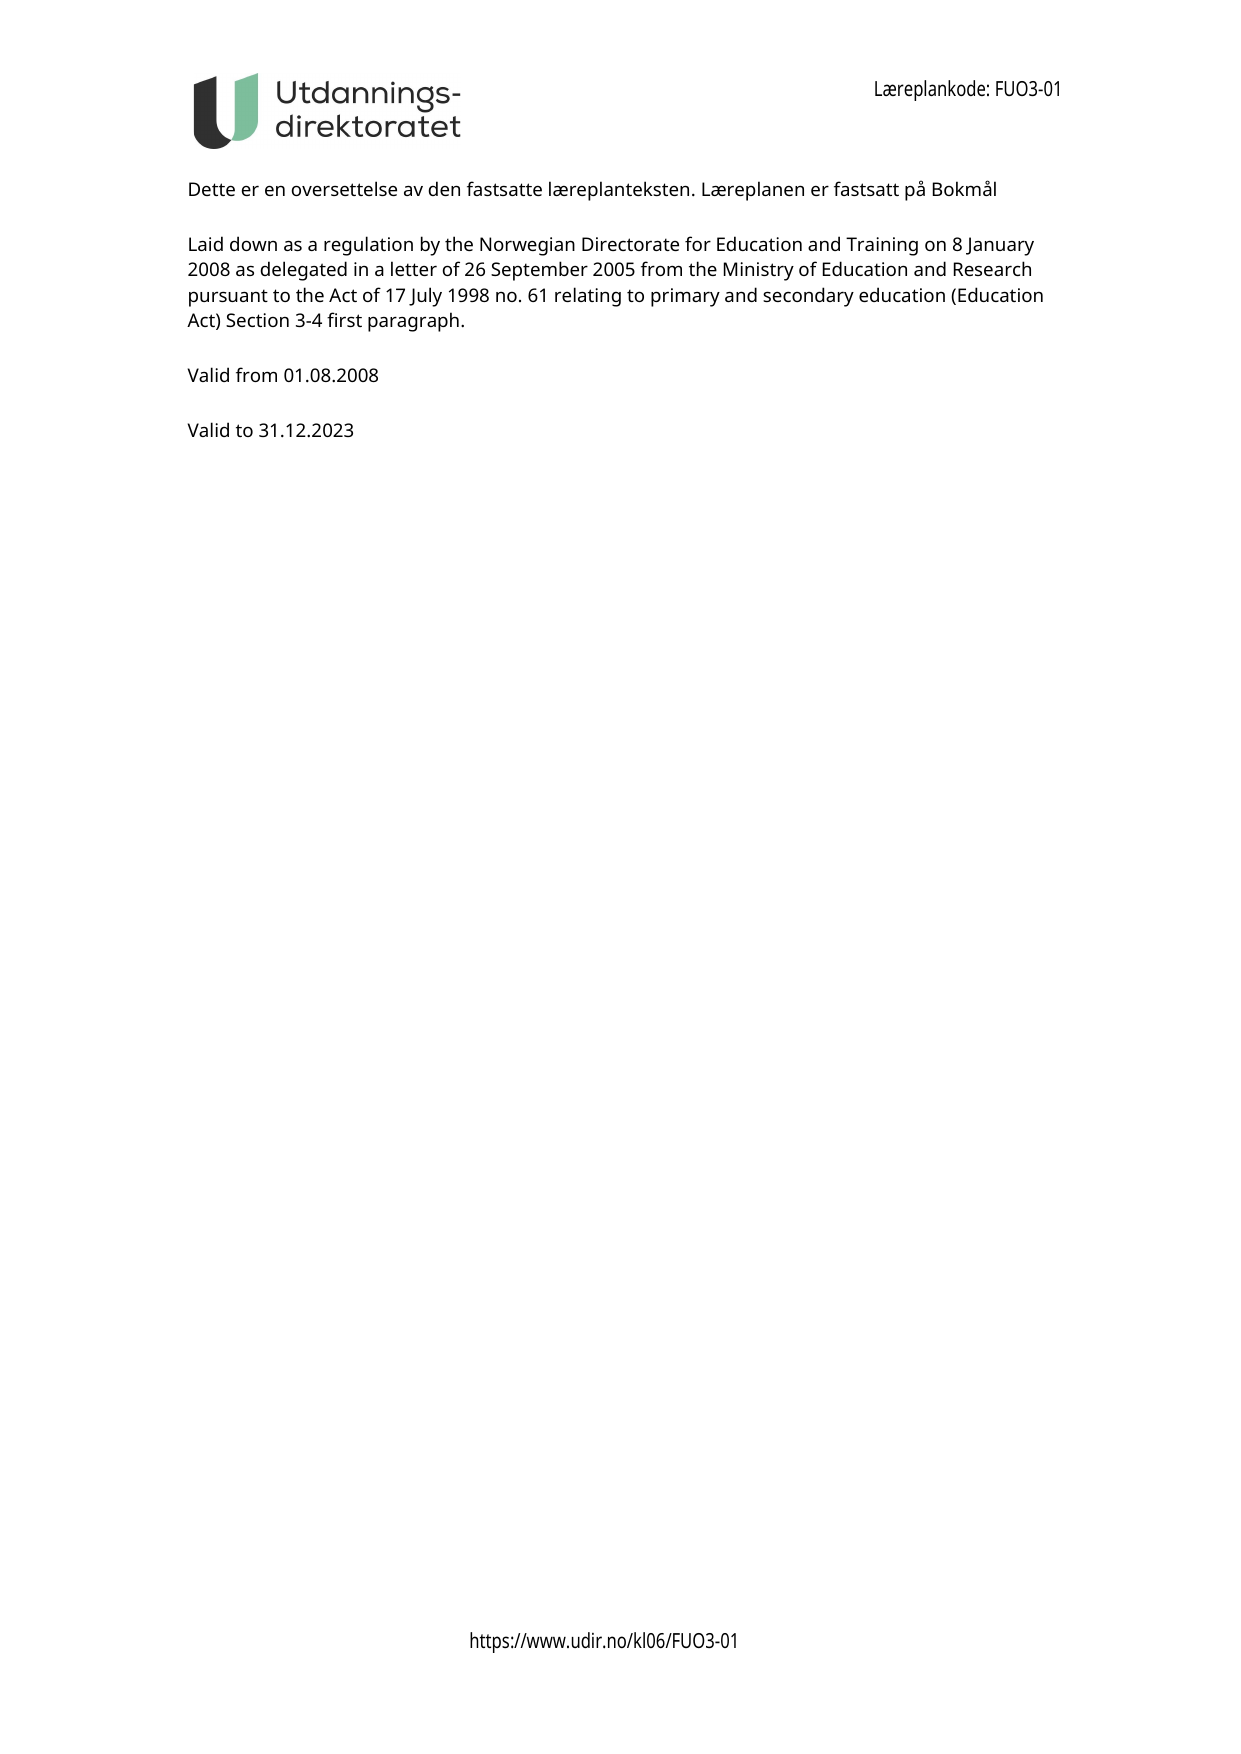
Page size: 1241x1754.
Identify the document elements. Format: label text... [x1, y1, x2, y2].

text Valid from 01.08.2008 [384, 362, 1053, 388]
text Valid to 31.12.2023 [359, 417, 1053, 442]
text Laid down as a regulation by the Norwegian Directorate for Education and Training on 8 January 2008 as delegated in a letter of 26 September 2005 from the Ministry of Education and Research pursuant to the Act of 17 July 1998 no. 61 relating to primary and secondary education (Education Act) Section 3-4 first paragraph. [465, 231, 1053, 333]
picture [193, 73, 461, 149]
